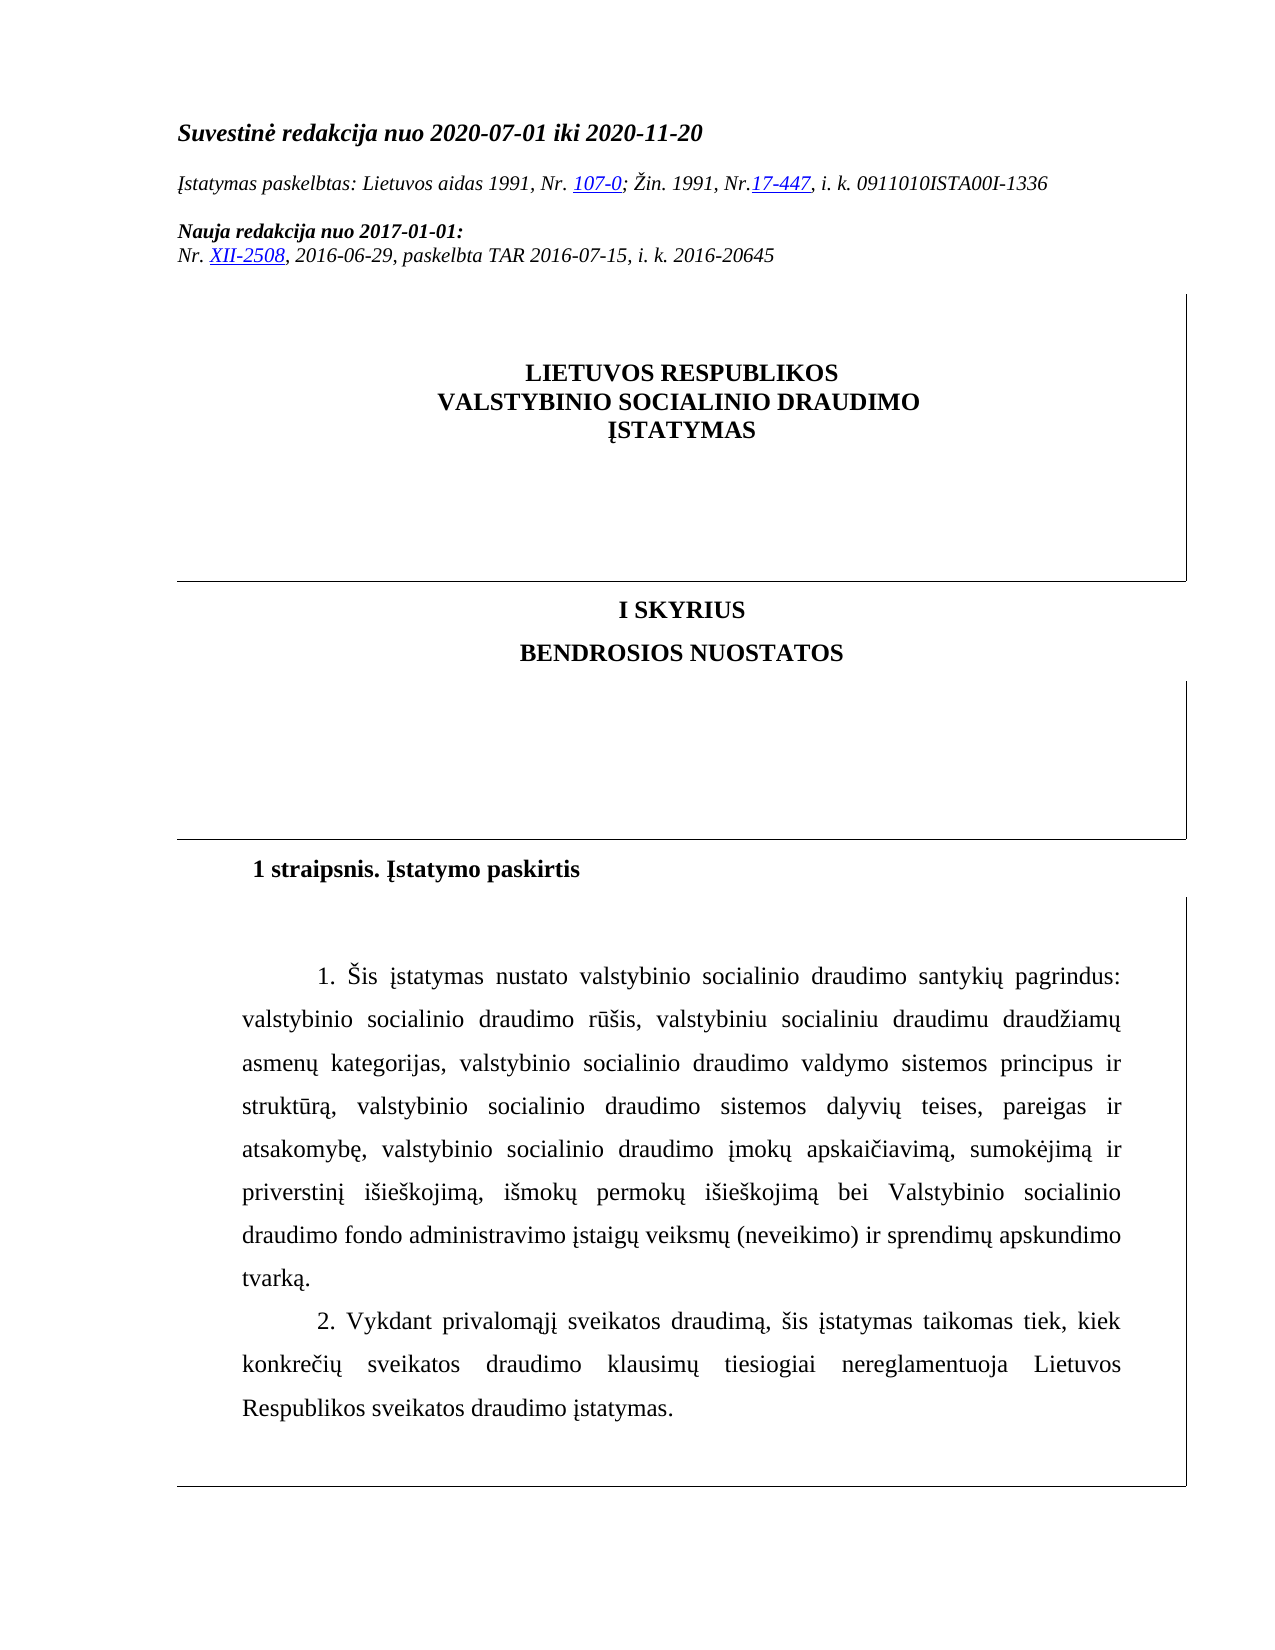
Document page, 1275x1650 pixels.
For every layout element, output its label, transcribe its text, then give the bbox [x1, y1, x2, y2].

text BENDROSIOS NUOSTATOS [177, 638, 1186, 667]
text I SKYRIUS [177, 595, 1186, 624]
text Nauja redakcija nuo 2017-01-01: [177, 219, 1186, 243]
text Nr. XII-2508, 2016-06-29, paskelbta TAR 2016-07-15, i. k. 2016-20645 [177, 243, 1186, 267]
text 2. Vykdant privalomąjį sveikatos draudimą, šis įstatymas taikomas tiek, kiek konkrečių sveikatos draudimo klausimų tiesiogiai nereglamentuoja Lietuvos Respublikos sveikatos draudimo įstatymas. [177, 1242, 1186, 1486]
text 1 straipsnis. Įstatymo paskirtis [177, 854, 1186, 882]
text 1. Šis įstatymas nustato valstybinio socialinio draudimo santykių pagrindus: valstybinio socialinio draudimo rūšis, valstybiniu socialiniu draudimu draudžiamų asmenų kategorijas, valstybinio socialinio draudimo valdymo sistemos principus ir struktūrą, valstybinio socialinio draudimo sistemos dalyvių teises, pareigas ir atsakomybę, valstybinio socialinio draudimo įmokų apskaičiavimą, sumokėjimą ir priverstinį išieškojimą, išmokų permokų išieškojimą bei Valstybinio socialinio draudimo fondo administravimo įstaigų veiksmų (neveikimo) ir sprendimų apskundimo tvarką. [177, 897, 1186, 1242]
text Suvestinė redakcija nuo 2020-07-01 iki 2020-11-20 [177, 118, 1186, 147]
text LIETUVOS RESPUBLIKOS VALSTYBINIO SOCIALINIO DRAUDIMO ĮSTATYMAS [177, 293, 1186, 444]
text Įstatymas paskelbtas: Lietuvos aidas 1991, Nr. 107-0; Žin. 1991, Nr.17-447, i. k. 0911010ISTA00I-1336 [177, 171, 1186, 195]
